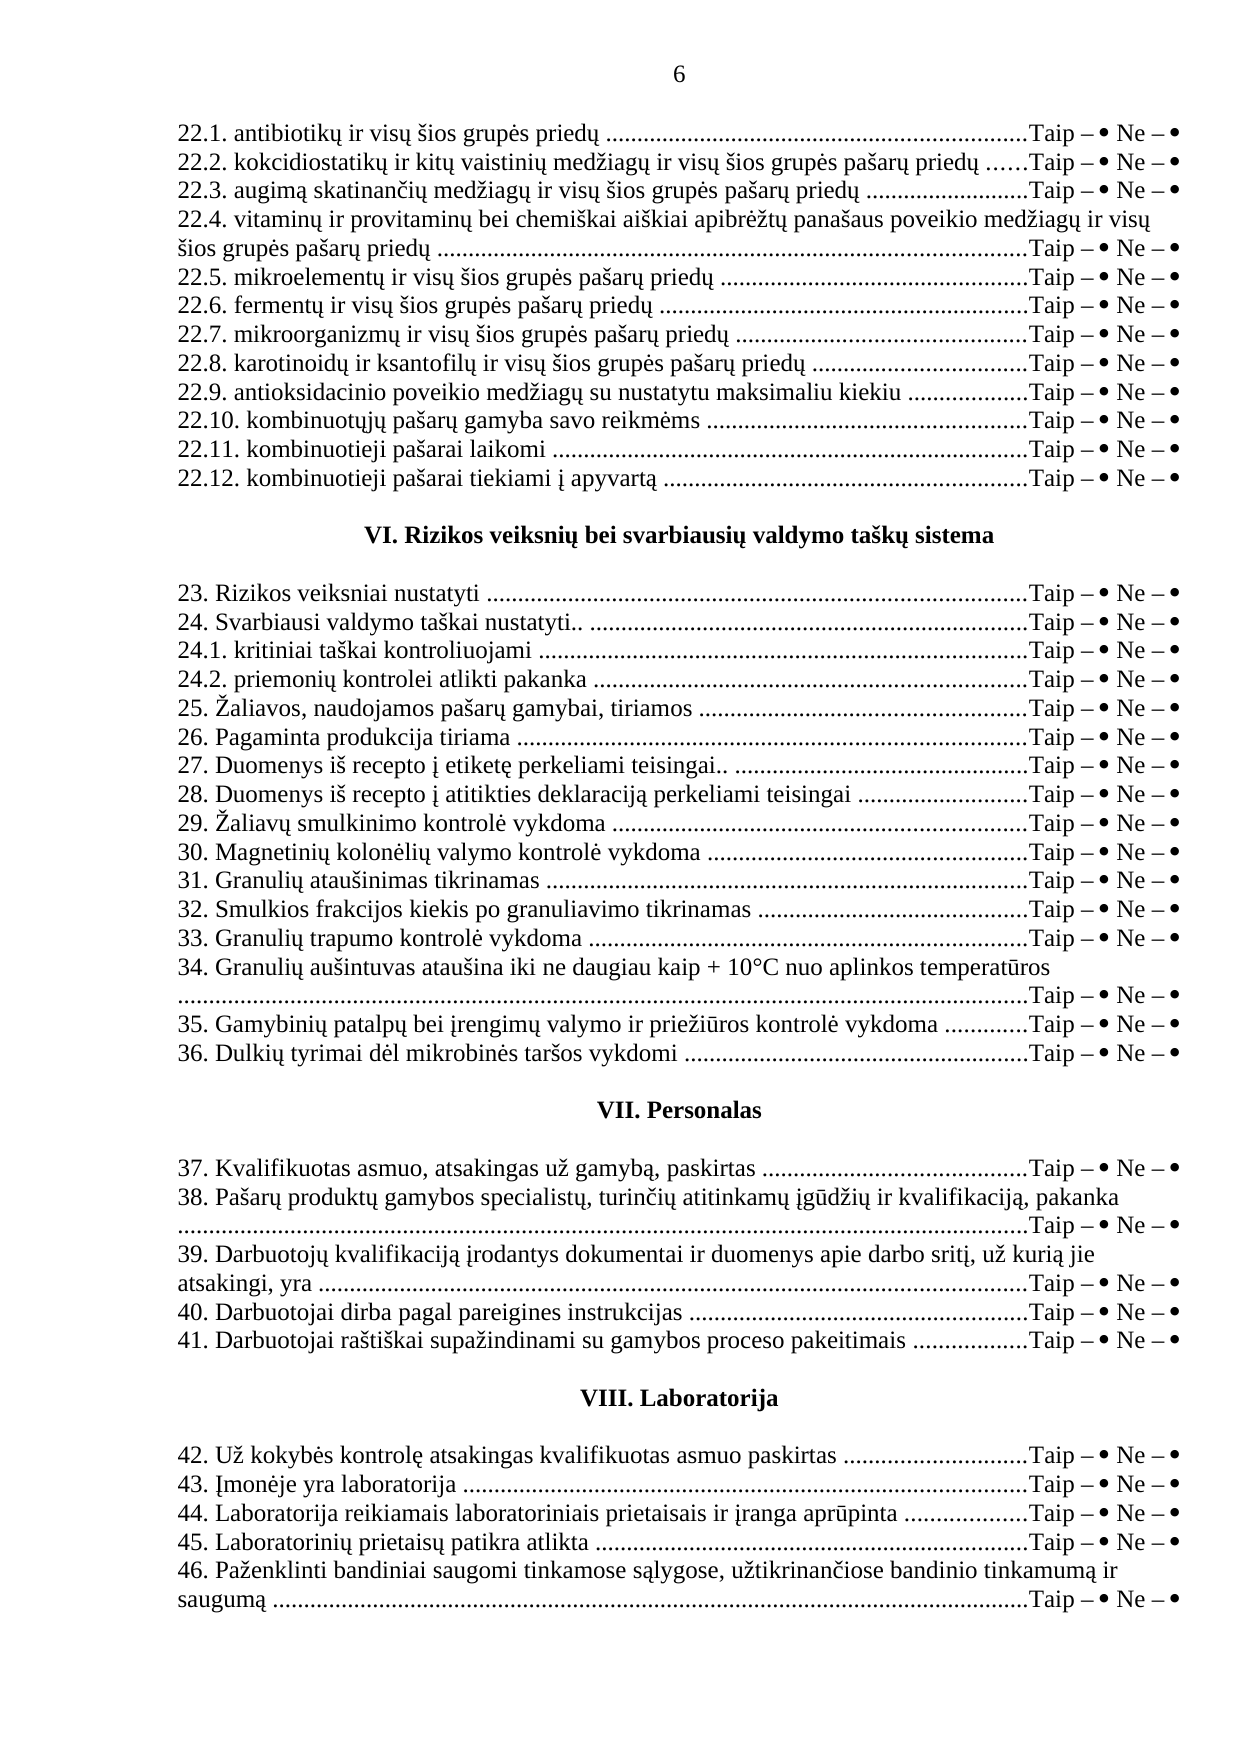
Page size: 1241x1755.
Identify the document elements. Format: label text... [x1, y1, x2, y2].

text 28. Duomenys iš recepto į atitikties deklaraciją perkeliami teisingai Taip –  Ne –  [177, 779, 1181, 808]
text 22.8. karotinoidų ir ksantofilų ir visų šios grupės pašarų priedų Taip –  Ne –  [177, 348, 1181, 377]
text VII. Personalas [177, 1096, 1181, 1124]
text 30. Magnetinių kolonėlių valymo kontrolė vykdoma Taip –  Ne –  [177, 837, 1181, 866]
text 42. Už kokybės kontrolę atsakingas kvalifikuotas asmuo paskirtas Taip –  Ne –  [177, 1441, 1181, 1469]
text 37. Kvalifikuotas asmuo, atsakingas už gamybą, paskirtas Taip –  Ne –  [177, 1153, 1181, 1182]
text 39. Darbuotojų kvalifikaciją įrodantys dokumentai ir duomenys apie darbo sritį, už kurią jie [177, 1239, 1181, 1268]
text 34. Granulių aušintuvas ataušina iki ne daugiau kaip + 10°C nuo aplinkos temperatūros [177, 952, 1181, 981]
text 22.5. mikroelementų ir visų šios grupės pašarų priedų Taip –  Ne –  [177, 262, 1181, 291]
text Taip –  Ne –  [177, 981, 1181, 1009]
text 43. Įmonėje yra laboratorija Taip –  Ne –  [177, 1469, 1181, 1498]
text 22.9. antioksidacinio poveikio medžiagų su nustatytu maksimaliu kiekiu Taip –  Ne –  [177, 377, 1181, 406]
text 23. Rizikos veiksniai nustatyti Taip –  Ne –  [177, 578, 1181, 607]
text 22.3. augimą skatinančių medžiagų ir visų šios grupės pašarų priedų Taip –  Ne –  [177, 176, 1181, 204]
text 26. Pagaminta produkcija tiriama Taip –  Ne –  [177, 722, 1181, 751]
text 22.12. kombinuotieji pašarai tiekiami į apyvartą Taip –  Ne –  [177, 463, 1181, 492]
text 25. Žaliavos, naudojamos pašarų gamybai, tiriamos Taip –  Ne –  [177, 693, 1181, 722]
text 35. Gamybinių patalpų bei įrengimų valymo ir priežiūros kontrolė vykdoma Taip –  Ne –  [177, 1009, 1181, 1038]
text 22.4. vitaminų ir provitaminų bei chemiškai aiškiai apibrėžtų panašaus poveikio medžiagų ir visų šios grupės pašarų priedų Taip –  Ne –  [177, 204, 1181, 262]
text VI. Rizikos veiksnių bei svarbiausių valdymo taškų sistema [177, 521, 1181, 549]
text 44. Laboratorija reikiamais laboratoriniais prietaisais ir įranga aprūpinta Taip –  Ne –  [177, 1498, 1181, 1527]
text 40. Darbuotojai dirba pagal pareigines instrukcijas Taip –  Ne –  [177, 1297, 1181, 1326]
text 45. Laboratorinių prietaisų patikra atlikta Taip –  Ne –  [177, 1527, 1181, 1556]
text 38. Pašarų produktų gamybos specialistų, turinčių atitinkamų įgūdžių ir kvalifikaciją, pakanka [177, 1182, 1181, 1211]
text Taip –  Ne –  [177, 1211, 1181, 1239]
text 27. Duomenys iš recepto į etiketę perkeliami teisingai.. Taip –  Ne –  [177, 751, 1181, 779]
text 46. Paženklinti bandiniai saugomi tinkamose sąlygose, užtikrinančiose bandinio tinkamumą ir saugumą Taip –  Ne –  [177, 1556, 1181, 1613]
text 22.2. kokcidiostatikų ir kitų vaistinių medžiagų ir visų šios grupės pašarų priedų Taip –  Ne –  [177, 147, 1181, 176]
text 22.1. antibiotikų ir visų šios grupės priedų Taip –  Ne –  [177, 118, 1181, 147]
text 22.6. fermentų ir visų šios grupės pašarų priedų Taip –  Ne –  [177, 291, 1181, 319]
text 22.11. kombinuotieji pašarai laikomi Taip –  Ne –  [177, 434, 1181, 463]
text 32. Smulkios frakcijos kiekis po granuliavimo tikrinamas Taip –  Ne –  [177, 894, 1181, 923]
text 22.7. mikroorganizmų ir visų šios grupės pašarų priedų Taip –  Ne –  [177, 319, 1181, 348]
text 24.1. kritiniai taškai kontroliuojami Taip –  Ne –  [177, 636, 1181, 664]
text atsakingi, yra Taip –  Ne –  [177, 1268, 1181, 1297]
text 41. Darbuotojai raštiškai supažindinami su gamybos proceso pakeitimais Taip –  Ne –  [177, 1326, 1181, 1354]
text 33. Granulių trapumo kontrolė vykdoma Taip –  Ne –  [177, 923, 1181, 952]
text 24. Svarbiausi valdymo taškai nustatyti.. Taip –  Ne –  [177, 607, 1181, 636]
text 24.2. priemonių kontrolei atlikti pakanka Taip –  Ne –  [177, 664, 1181, 693]
text 22.10. kombinuotųjų pašarų gamyba savo reikmėms Taip –  Ne –  [177, 406, 1181, 434]
text VIII. Laboratorija [177, 1383, 1181, 1412]
text 29. Žaliavų smulkinimo kontrolė vykdoma Taip –  Ne –  [177, 808, 1181, 837]
text 36. Dulkių tyrimai dėl mikrobinės taršos vykdomi Taip –  Ne –  [177, 1038, 1181, 1067]
text 31. Granulių ataušinimas tikrinamas Taip –  Ne –  [177, 866, 1181, 894]
